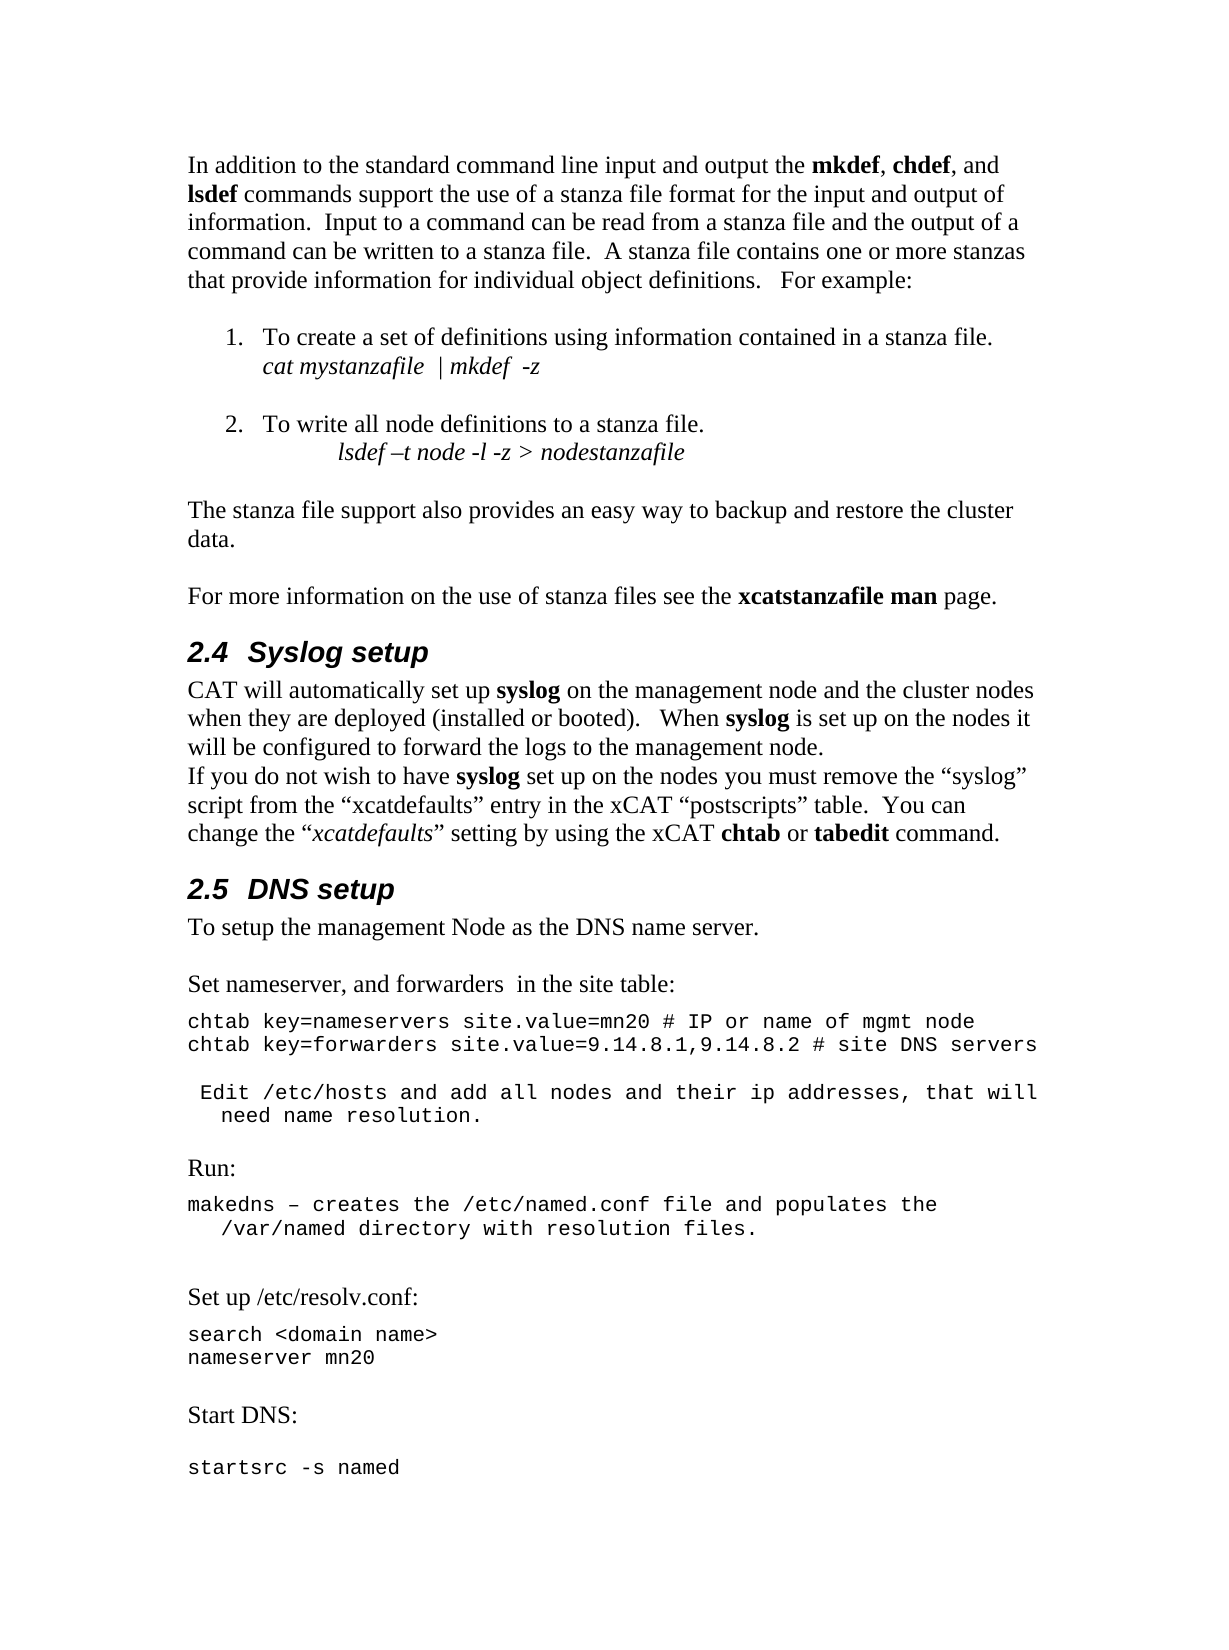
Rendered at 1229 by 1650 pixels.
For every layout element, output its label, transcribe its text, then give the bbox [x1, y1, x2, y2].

text cat mystanzafile | mkdef -z [262, 351, 1041, 380]
text Set nameserver, and forwarders in the site table: [187, 969, 1041, 998]
text CAT will automatically set up syslog on the management node and the cluster nodes when they are deployed (installed or booted). When syslog is set up on the nodes it will be configured to forward the logs to the management node. [187, 675, 1041, 761]
text chtab key=nameservers site.value=mn20 # IP or name of mgmt node [187, 1011, 1041, 1034]
subtitle Syslog setup [187, 635, 1041, 668]
text startsrc -s named [187, 1457, 1041, 1481]
list To write all node definitions to a stanza file. [225, 409, 1041, 437]
text Run: [187, 1153, 1041, 1181]
text Set up /etc/resolv.conf: [187, 1282, 1041, 1311]
text makedns – creates the /etc/named.conf file and populates the /var/named directory with resolution files. [187, 1194, 1041, 1241]
text Edit /etc/hosts and add all nodes and their ip addresses, that will need name resolution. [187, 1082, 1041, 1129]
text nameserver mn20 [187, 1347, 1041, 1371]
text If you do not wish to have syslog set up on the nodes you must remove the “syslog” script from the “xcatdefaults” entry in the xCAT “postscripts” table. You can change the “xcatdefaults” setting by using the xCAT chtab or tabedit command. [187, 761, 1041, 847]
text In addition to the standard command line input and output the mkdef, chdef, and lsdef commands support the use of a stanza file format for the input and output of information. Input to a command can be read from a stanza file and the output of a command can be written to a stanza file. A stanza file contains one or more stanzas that provide information for individual object definitions. For example: [187, 150, 1041, 294]
text search <domain name> [187, 1324, 1041, 1347]
text Start DNS: [187, 1400, 1041, 1428]
subtitle DNS setup [187, 872, 1041, 906]
text The stanza file support also provides an easy way to backup and restore the cluster data. [187, 495, 1041, 552]
text To setup the management Node as the DNS name server. [187, 912, 1041, 941]
text chtab key=forwarders site.value=9.14.8.1,9.14.8.2 # site DNS servers [187, 1034, 1041, 1058]
list To create a set of definitions using information contained in a stanza file. [225, 322, 1041, 351]
text For more information on the use of stanza files see the xcatstanzafile man page. [187, 581, 1041, 610]
list lsdef –t node -l -z > nodestanzafile [300, 437, 1041, 466]
